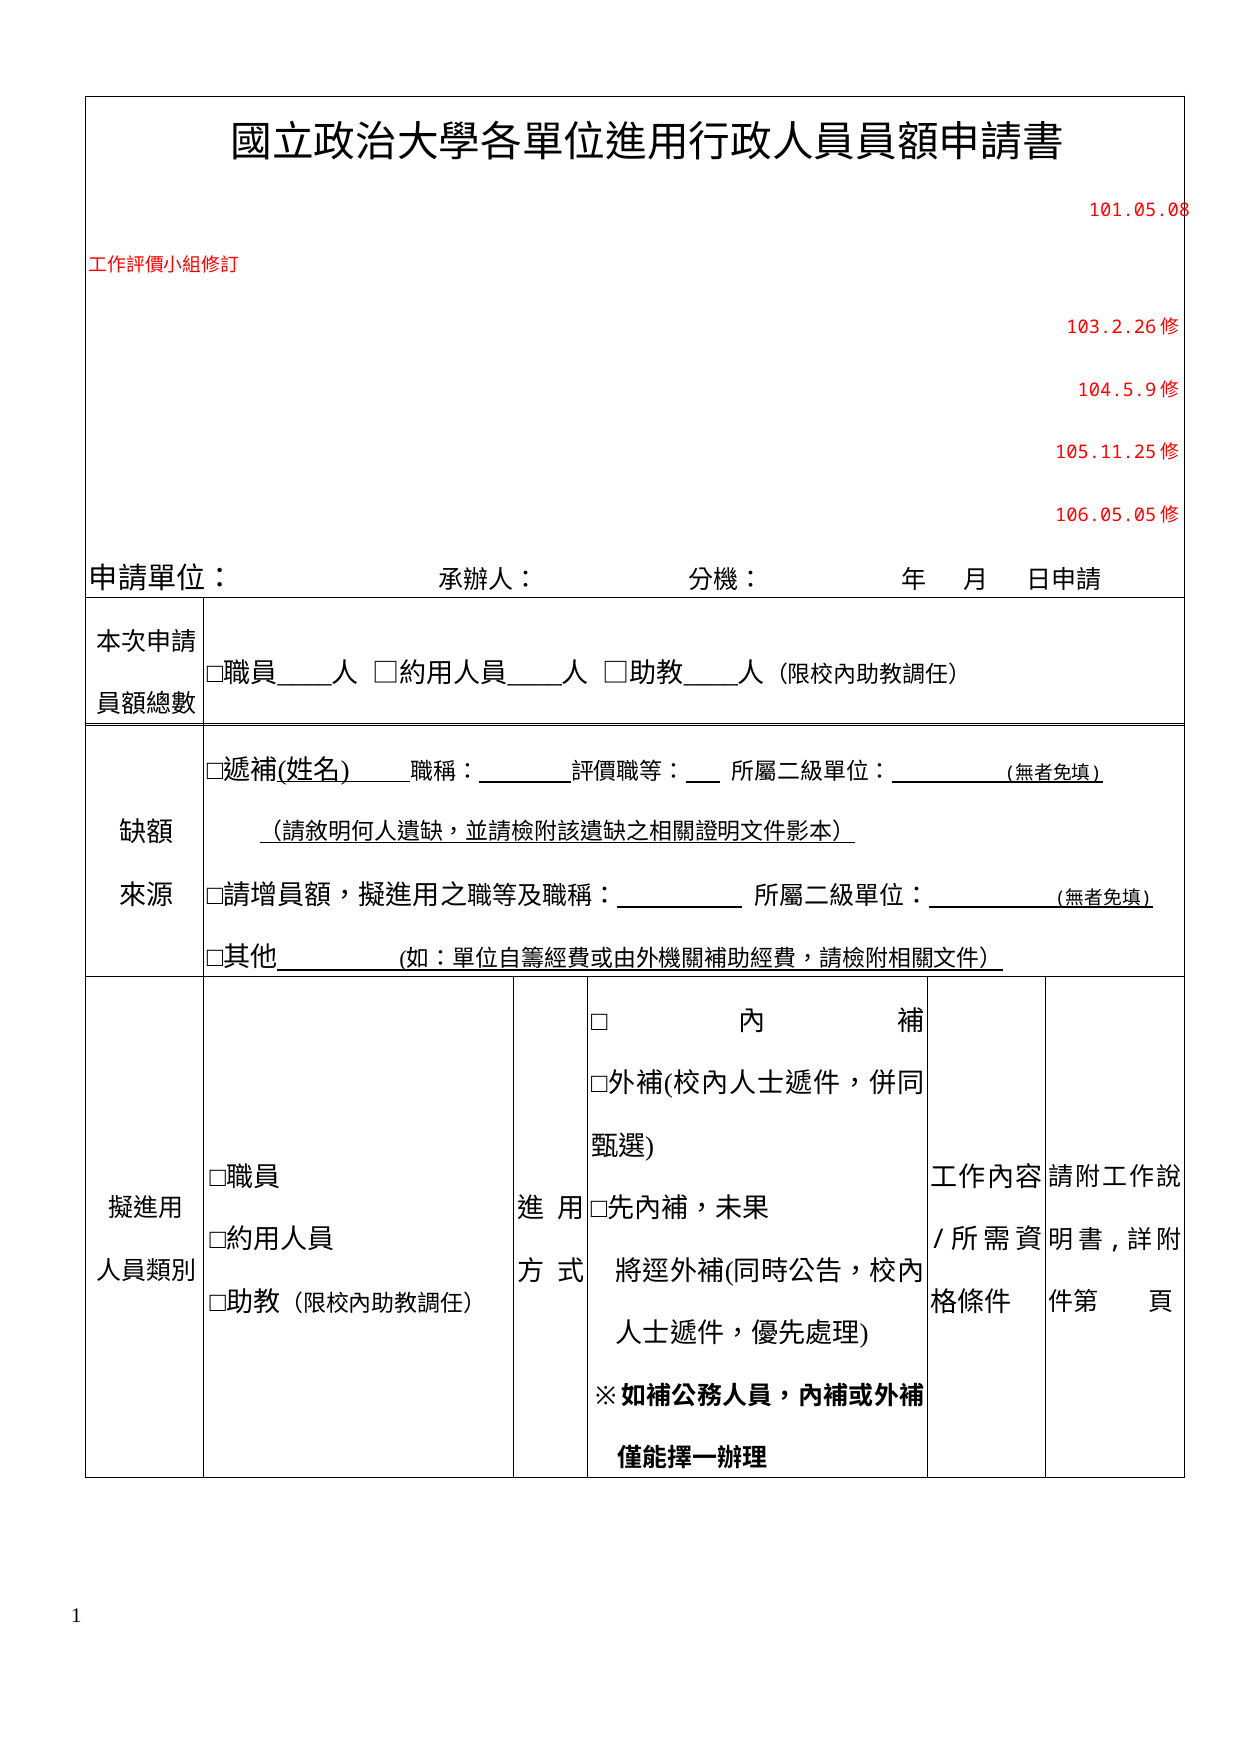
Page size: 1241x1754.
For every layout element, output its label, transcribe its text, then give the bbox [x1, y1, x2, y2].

table_cell 進 用方 式 [514, 977, 587, 1477]
table_cell 本次申請 員額總數 [86, 598, 203, 723]
table_cell □遞補(姓名) 職稱： 評價職等： 所屬二級單位： (無者免填) （請敘明何人遺缺，並請檢附該遺缺之相關證明文件影本） □請增員額，擬進用之職等及職稱： 所屬二級單位： (無者免填) □其他 (如：單位自籌經費或由外機關補助經費，請檢附相關文件） [204, 726, 1184, 976]
table_cell 擬進用 人員類別 [86, 977, 203, 1477]
table_cell □職員 □約用人員 □助教（限校內助教調任） [204, 977, 513, 1477]
table_cell 工作內容/所需資格條件 [928, 977, 1045, 1477]
table_cell □職員____人 □約用人員____人 □助教____人（限校內助教調任） [204, 598, 1184, 723]
table_cell 缺額 來源 [86, 726, 203, 976]
table_header 國立政治大學各單位進用行政人員員額申請書 101.05.08工作評價小組修訂 103.2.26修 104.5.9修 105.11.25修 106.05.05修 申請單位： 承辦人： 分機： 年 月 日申請 [86, 97, 1184, 597]
table_cell □內補 □外補(校內人士遞件，併同 甄選) □先內補，未果 將逕外補(同時公告，校內人士遞件，優先處理) ※如補公務人員，內補或外補僅能擇一辦理 [588, 977, 927, 1477]
table_cell 請附工作說明書,詳附件第 頁 [1046, 977, 1184, 1477]
